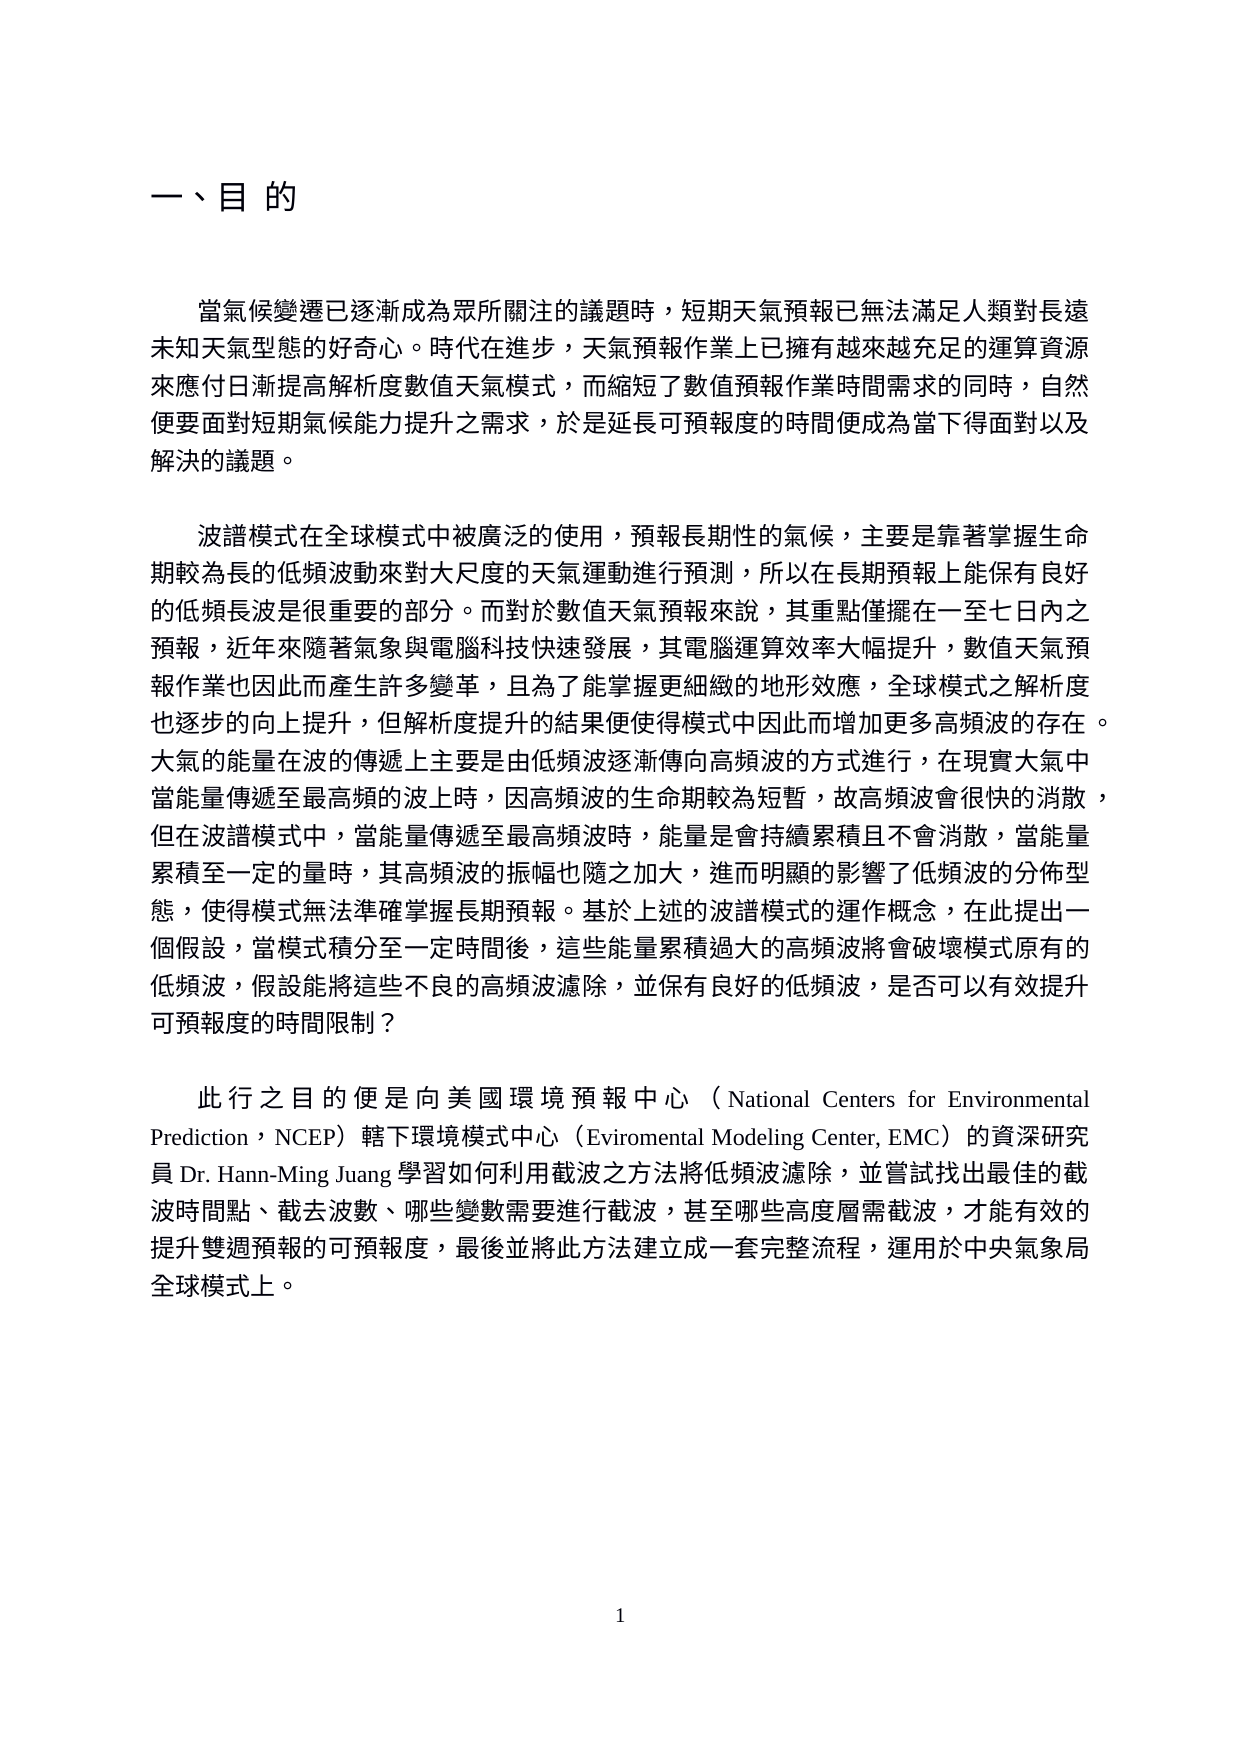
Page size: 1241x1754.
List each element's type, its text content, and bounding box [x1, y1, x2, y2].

text 當氣候變遷已逐漸成為眾所關注的議題時，短期天氣預報已無法滿足人類對長遠未知天氣型態的好奇心。時代在進步，天氣預報作業上已擁有越來越充足的運算資源來應付日漸提高解析度數值天氣模式，而縮短了數值預報作業時間需求的同時，自然便要面對短期氣候能力提升之需求，於是延長可預報度的時間便成為當下得面對以及解決的議題。 [150, 291, 1090, 478]
text 波譜模式在全球模式中被廣泛的使用，預報長期性的氣候，主要是靠著掌握生命期較為長的低頻波動來對大尺度的天氣運動進行預測，所以在長期預報上能保有良好的低頻長波是很重要的部分。而對於數值天氣預報來說，其重點僅擺在一至七日內之預報，近年來隨著氣象與電腦科技快速發展，其電腦運算效率大幅提升，數值天氣預報作業也因此而產生許多變革，且為了能掌握更細緻的地形效應，全球模式之解析度也逐步的向上提升，但解析度提升的結果便使得模式中因此而增加更多高頻波的存在。大氣的能量在波的傳遞上主要是由低頻波逐漸傳向高頻波的方式進行，在現實大氣中當能量傳遞至最高頻的波上時，因高頻波的生命期較為短暫，故高頻波會很快的消散，但在波譜模式中，當能量傳遞至最高頻波時，能量是會持續累積且不會消散，當能量累積至一定的量時，其高頻波的振幅也隨之加大，進而明顯的影響了低頻波的分佈型態，使得模式無法準確掌握長期預報。基於上述的波譜模式的運作概念，在此提出一個假設，當模式積分至一定時間後，這些能量累積過大的高頻波將會破壞模式原有的低頻波，假設能將這些不良的高頻波濾除，並保有良好的低頻波，是否可以有效提升可預報度的時間限制？ [150, 516, 1090, 1041]
text 此行之目的便是向美國環境預報中心（National Centers for Environmental Prediction，NCEP）轄下環境模式中心（Eviromental Modeling Center, EMC）的資深研究員Dr. Hann-Ming Juang學習如何利用截波之方法將低頻波濾除，並嘗試找出最佳的截波時間點、截去波數、哪些變數需要進行截波，甚至哪些高度層需截波，才能有效的提升雙週預報的可預報度，最後並將此方法建立成一套完整流程，運用於中央氣象局全球模式上。 [150, 1078, 1090, 1303]
subtitle 一、目 的 [150, 157, 1090, 232]
